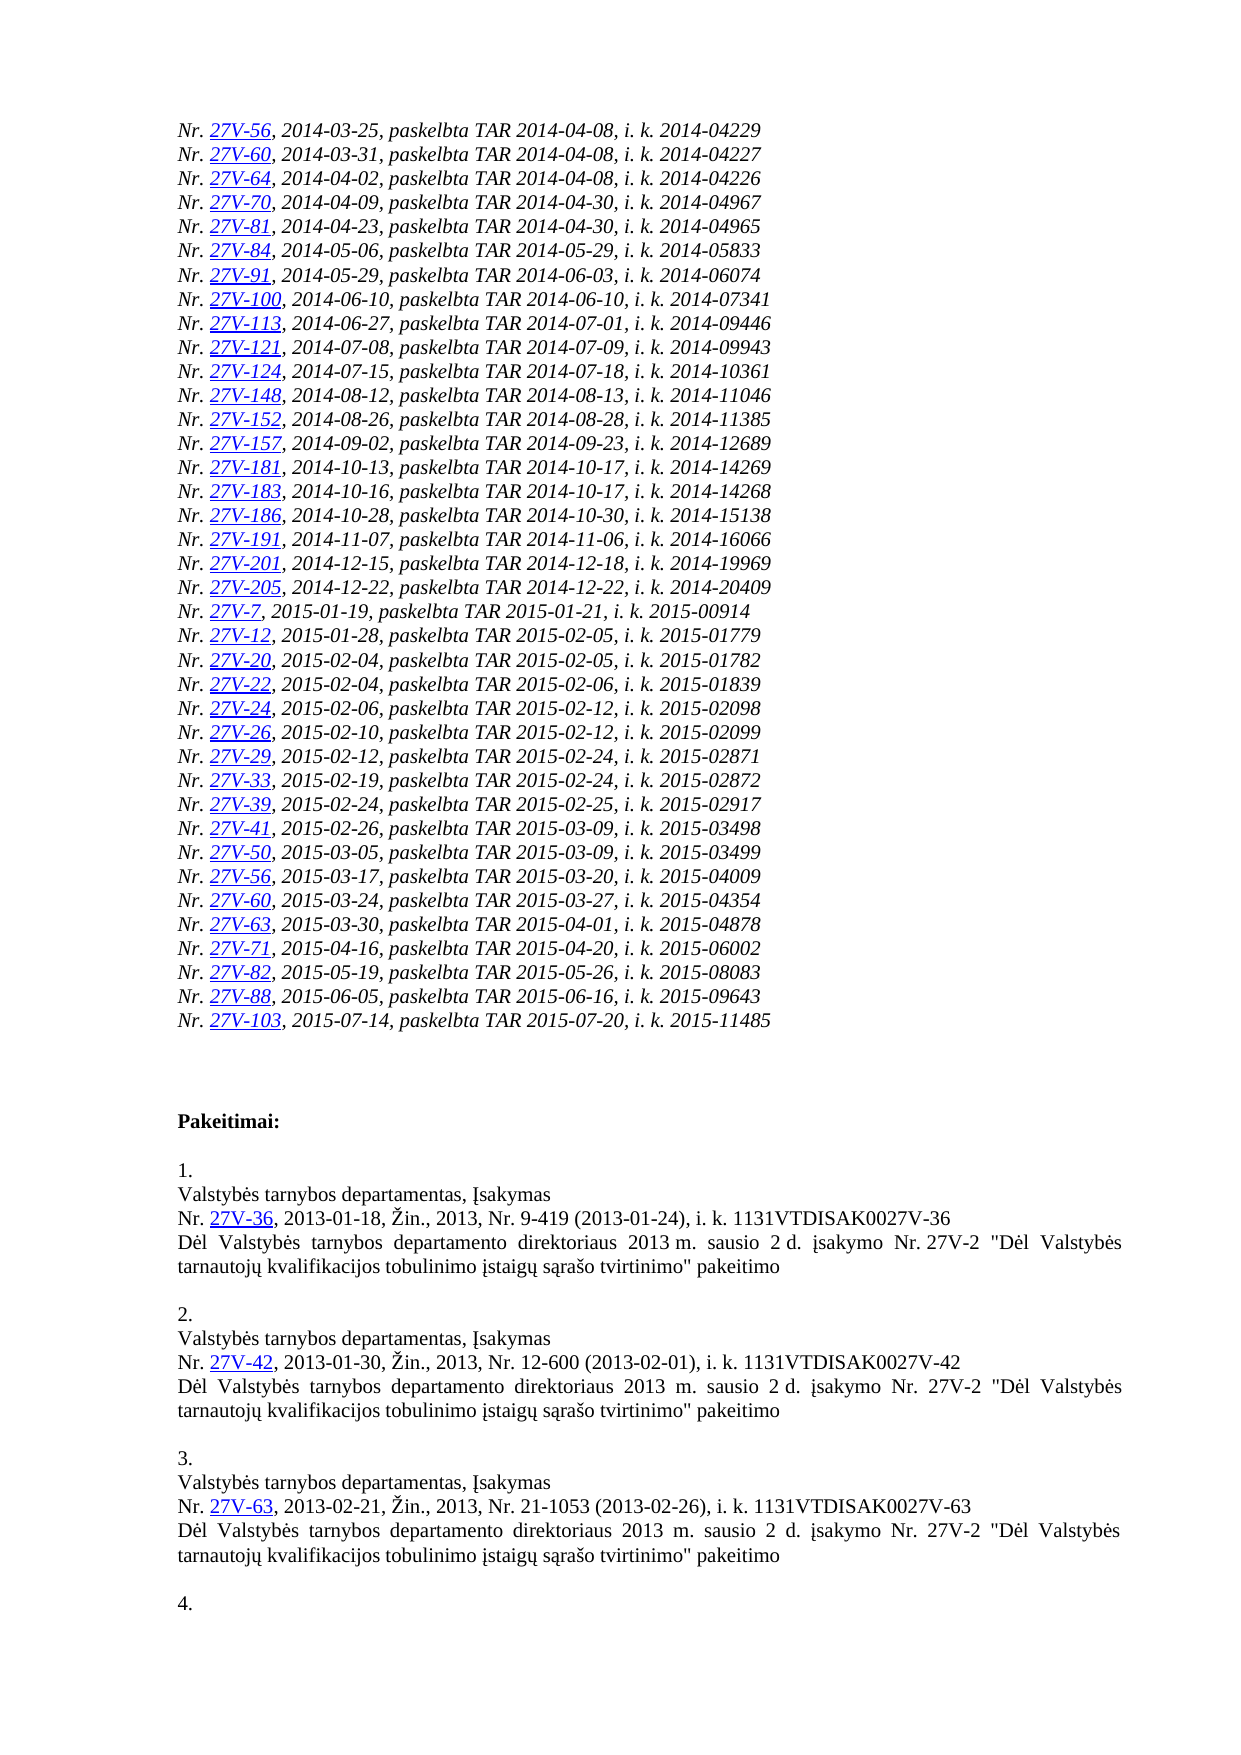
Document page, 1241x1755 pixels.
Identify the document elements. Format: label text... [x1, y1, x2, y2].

text Nr. 27V-71, 2015-04-16, paskelbta TAR 2015-04-20, i. k. 2015-06002 [177, 936, 1122, 960]
text Nr. 27V-121, 2014-07-08, paskelbta TAR 2014-07-09, i. k. 2014-09943 [177, 335, 1122, 359]
text Valstybės tarnybos departamentas, Įsakymas [177, 1182, 1122, 1206]
text Nr. 27V-186, 2014-10-28, paskelbta TAR 2014-10-30, i. k. 2014-15138 [177, 503, 1122, 527]
text 1. [177, 1157, 1122, 1182]
text 3. [177, 1446, 1122, 1470]
text Nr. 27V-191, 2014-11-07, paskelbta TAR 2014-11-06, i. k. 2014-16066 [177, 527, 1122, 551]
text Nr. 27V-26, 2015-02-10, paskelbta TAR 2015-02-12, i. k. 2015-02099 [177, 720, 1122, 744]
text Nr. 27V-7, 2015-01-19, paskelbta TAR 2015-01-21, i. k. 2015-00914 [177, 599, 1122, 623]
text Nr. 27V-50, 2015-03-05, paskelbta TAR 2015-03-09, i. k. 2015-03499 [177, 840, 1122, 864]
text Nr. 27V-60, 2014-03-31, paskelbta TAR 2014-04-08, i. k. 2014-04227 [177, 142, 1122, 166]
text 2. [177, 1302, 1122, 1326]
text Pakeitimai: [177, 1109, 1122, 1133]
text Nr. 27V-42, 2013-01-30, Žin., 2013, Nr. 12-600 (2013-02-01), i. k. 1131VTDISAK0027V-42 [177, 1350, 1122, 1374]
text 4. [177, 1591, 1122, 1615]
text Nr. 27V-152, 2014-08-26, paskelbta TAR 2014-08-28, i. k. 2014-11385 [177, 407, 1122, 431]
text Nr. 27V-201, 2014-12-15, paskelbta TAR 2014-12-18, i. k. 2014-19969 [177, 551, 1122, 575]
text Dėl Valstybės tarnybos departamento direktoriaus 2013 m. sausio 2 d. įsakymo Nr. 27V-2 "Dėl Valstybės tarnautojų kvalifikacijos tobulinimo įstaigų sąrašo tvirtinimo" pakeitimo [177, 1518, 1122, 1567]
text Nr. 27V-33, 2015-02-19, paskelbta TAR 2015-02-24, i. k. 2015-02872 [177, 768, 1122, 792]
text Valstybės tarnybos departamentas, Įsakymas [177, 1470, 1122, 1494]
text Nr. 27V-88, 2015-06-05, paskelbta TAR 2015-06-16, i. k. 2015-09643 [177, 984, 1122, 1008]
text Valstybės tarnybos departamentas, Įsakymas [177, 1326, 1122, 1350]
text Nr. 27V-20, 2015-02-04, paskelbta TAR 2015-02-05, i. k. 2015-01782 [177, 647, 1122, 672]
text Nr. 27V-91, 2014-05-29, paskelbta TAR 2014-06-03, i. k. 2014-06074 [177, 262, 1122, 287]
text Nr. 27V-63, 2015-03-30, paskelbta TAR 2015-04-01, i. k. 2015-04878 [177, 912, 1122, 936]
text Nr. 27V-56, 2014-03-25, paskelbta TAR 2014-04-08, i. k. 2014-04229 [177, 118, 1122, 142]
text Nr. 27V-181, 2014-10-13, paskelbta TAR 2014-10-17, i. k. 2014-14269 [177, 455, 1122, 479]
text Nr. 27V-60, 2015-03-24, paskelbta TAR 2015-03-27, i. k. 2015-04354 [177, 888, 1122, 912]
text Nr. 27V-70, 2014-04-09, paskelbta TAR 2014-04-30, i. k. 2014-04967 [177, 190, 1122, 214]
text Nr. 27V-36, 2013-01-18, Žin., 2013, Nr. 9-419 (2013-01-24), i. k. 1131VTDISAK0027V-36 [177, 1206, 1122, 1230]
text Nr. 27V-100, 2014-06-10, paskelbta TAR 2014-06-10, i. k. 2014-07341 [177, 287, 1122, 311]
text Nr. 27V-148, 2014-08-12, paskelbta TAR 2014-08-13, i. k. 2014-11046 [177, 383, 1122, 407]
text Nr. 27V-41, 2015-02-26, paskelbta TAR 2015-03-09, i. k. 2015-03498 [177, 816, 1122, 840]
text Nr. 27V-39, 2015-02-24, paskelbta TAR 2015-02-25, i. k. 2015-02917 [177, 792, 1122, 816]
text Dėl Valstybės tarnybos departamento direktoriaus 2013 m. sausio 2 d. įsakymo Nr. 27V-2 "Dėl Valstybės tarnautojų kvalifikacijos tobulinimo įstaigų sąrašo tvirtinimo" pakeitimo [177, 1230, 1122, 1278]
text Nr. 27V-29, 2015-02-12, paskelbta TAR 2015-02-24, i. k. 2015-02871 [177, 744, 1122, 768]
text Nr. 27V-81, 2014-04-23, paskelbta TAR 2014-04-30, i. k. 2014-04965 [177, 214, 1122, 238]
text Dėl Valstybės tarnybos departamento direktoriaus 2013 m. sausio 2 d. įsakymo Nr. 27V-2 "Dėl Valstybės tarnautojų kvalifikacijos tobulinimo įstaigų sąrašo tvirtinimo" pakeitimo [177, 1374, 1122, 1422]
text Nr. 27V-157, 2014-09-02, paskelbta TAR 2014-09-23, i. k. 2014-12689 [177, 431, 1122, 455]
text Nr. 27V-124, 2014-07-15, paskelbta TAR 2014-07-18, i. k. 2014-10361 [177, 359, 1122, 383]
text Nr. 27V-84, 2014-05-06, paskelbta TAR 2014-05-29, i. k. 2014-05833 [177, 238, 1122, 262]
text Nr. 27V-183, 2014-10-16, paskelbta TAR 2014-10-17, i. k. 2014-14268 [177, 479, 1122, 503]
text Nr. 27V-113, 2014-06-27, paskelbta TAR 2014-07-01, i. k. 2014-09446 [177, 311, 1122, 335]
text Nr. 27V-56, 2015-03-17, paskelbta TAR 2015-03-20, i. k. 2015-04009 [177, 864, 1122, 888]
text Nr. 27V-63, 2013-02-21, Žin., 2013, Nr. 21-1053 (2013-02-26), i. k. 1131VTDISAK0027V-63 [177, 1494, 1122, 1518]
text Nr. 27V-12, 2015-01-28, paskelbta TAR 2015-02-05, i. k. 2015-01779 [177, 623, 1122, 647]
text Nr. 27V-64, 2014-04-02, paskelbta TAR 2014-04-08, i. k. 2014-04226 [177, 166, 1122, 190]
text Nr. 27V-24, 2015-02-06, paskelbta TAR 2015-02-12, i. k. 2015-02098 [177, 696, 1122, 720]
text Nr. 27V-103, 2015-07-14, paskelbta TAR 2015-07-20, i. k. 2015-11485 [177, 1008, 1122, 1032]
text Nr. 27V-22, 2015-02-04, paskelbta TAR 2015-02-06, i. k. 2015-01839 [177, 672, 1122, 696]
text Nr. 27V-205, 2014-12-22, paskelbta TAR 2014-12-22, i. k. 2014-20409 [177, 575, 1122, 599]
text Nr. 27V-82, 2015-05-19, paskelbta TAR 2015-05-26, i. k. 2015-08083 [177, 960, 1122, 984]
